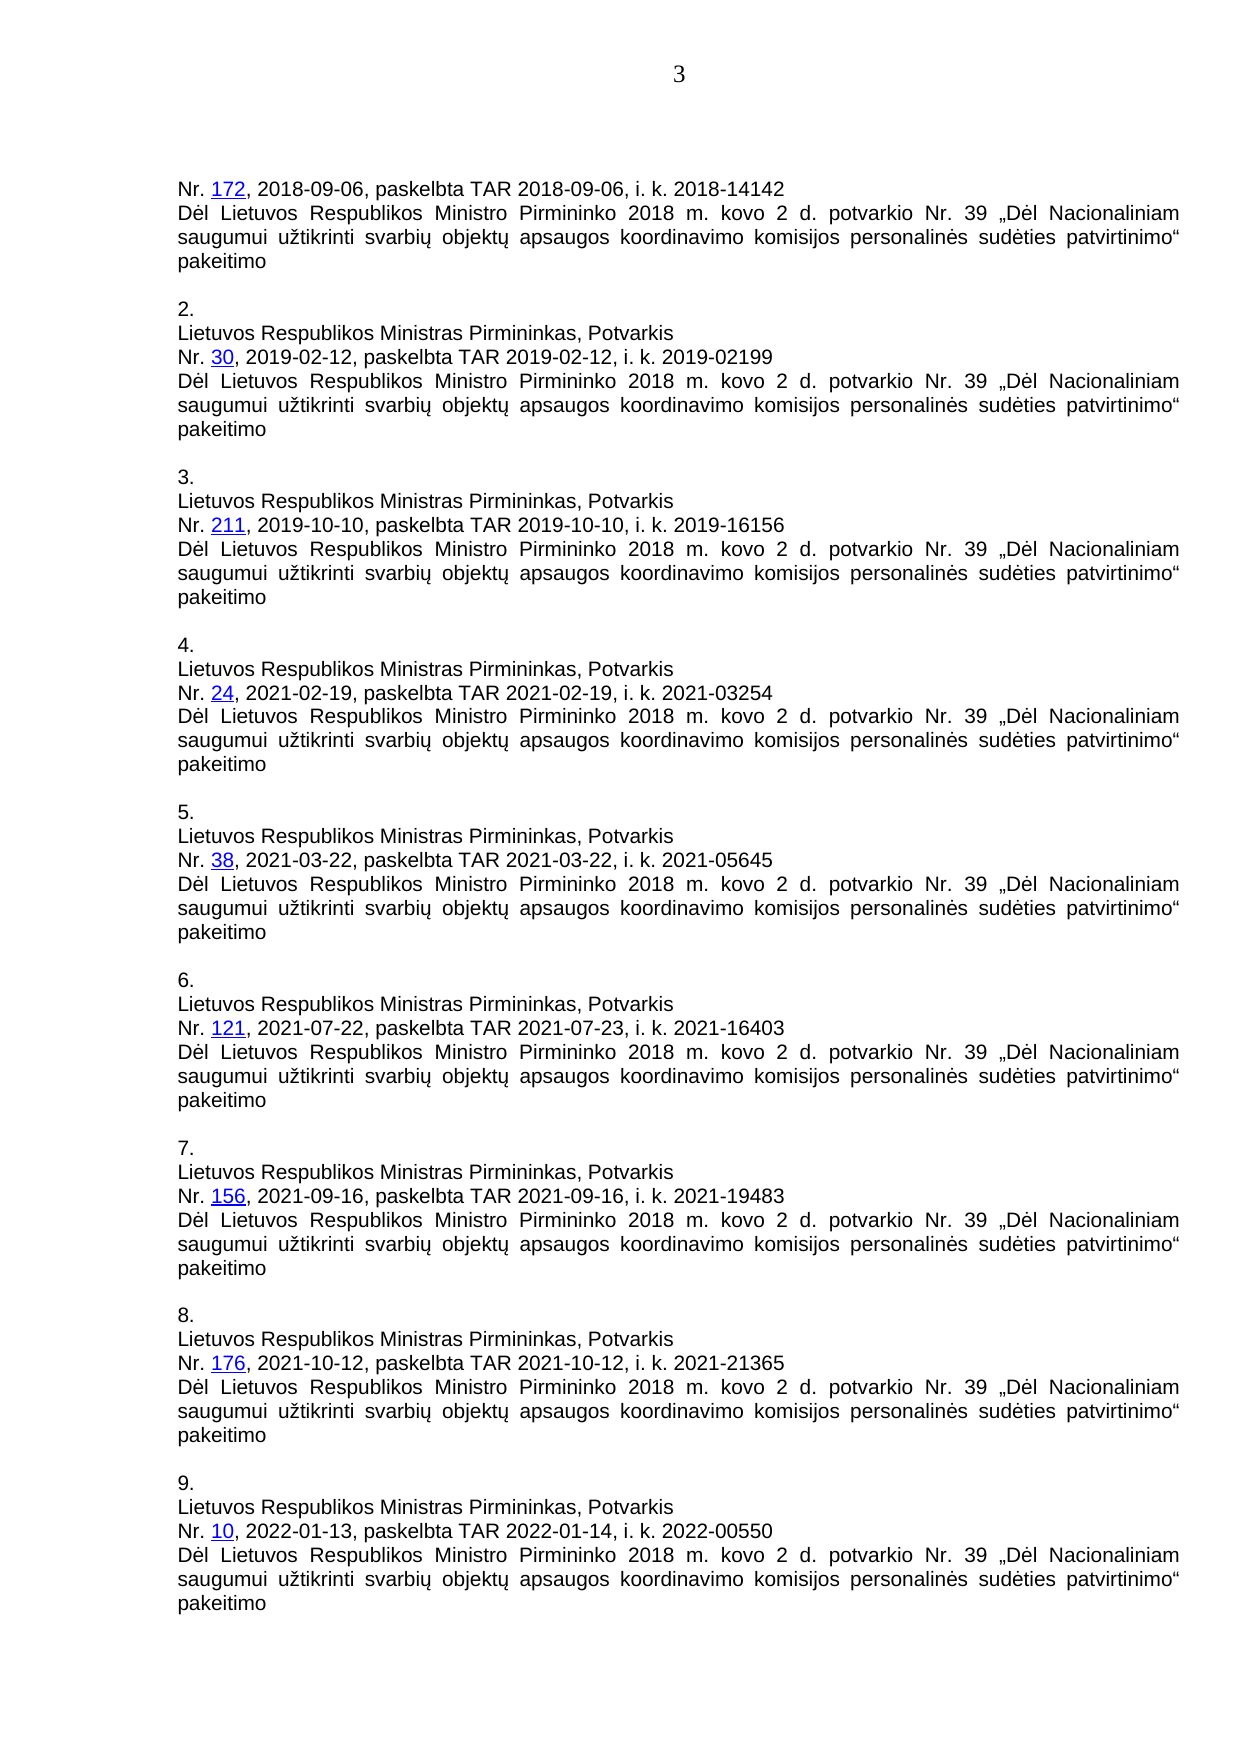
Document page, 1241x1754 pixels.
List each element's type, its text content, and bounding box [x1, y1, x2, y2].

text Nr. 24, 2021-02-19, paskelbta TAR 2021-02-19, i. k. 2021-03254 [177, 680, 1181, 704]
text Nr. 172, 2018-09-06, paskelbta TAR 2018-09-06, i. k. 2018-14142 [177, 177, 1181, 201]
text Lietuvos Respublikos Ministras Pirmininkas, Potvarkis [177, 1327, 1181, 1351]
text Lietuvos Respublikos Ministras Pirmininkas, Potvarkis [177, 1495, 1181, 1519]
text 7. [177, 1136, 1181, 1159]
text 4. [177, 632, 1181, 656]
text 3. [177, 465, 1181, 489]
text Lietuvos Respublikos Ministras Pirmininkas, Potvarkis [177, 1159, 1181, 1183]
text Dėl Lietuvos Respublikos Ministro Pirmininko 2018 m. kovo 2 d. potvarkio Nr. 39 „Dėl Nacionaliniam saugumui užtikrinti svarbių objektų apsaugos koordinavimo komisijos personalinės sudėties patvirtinimo“ pakeitimo [177, 704, 1181, 776]
text 5. [177, 800, 1181, 824]
text 8. [177, 1303, 1181, 1327]
text Nr. 38, 2021-03-22, paskelbta TAR 2021-03-22, i. k. 2021-05645 [177, 848, 1181, 872]
text 2. [177, 297, 1181, 321]
text Nr. 30, 2019-02-12, paskelbta TAR 2019-02-12, i. k. 2019-02199 [177, 345, 1181, 369]
text Nr. 156, 2021-09-16, paskelbta TAR 2021-09-16, i. k. 2021-19483 [177, 1183, 1181, 1207]
text Lietuvos Respublikos Ministras Pirmininkas, Potvarkis [177, 321, 1181, 345]
text Dėl Lietuvos Respublikos Ministro Pirmininko 2018 m. kovo 2 d. potvarkio Nr. 39 „Dėl Nacionaliniam saugumui užtikrinti svarbių objektų apsaugos koordinavimo komisijos personalinės sudėties patvirtinimo“ pakeitimo [177, 1040, 1181, 1112]
text Lietuvos Respublikos Ministras Pirmininkas, Potvarkis [177, 992, 1181, 1016]
text Dėl Lietuvos Respublikos Ministro Pirmininko 2018 m. kovo 2 d. potvarkio Nr. 39 „Dėl Nacionaliniam saugumui užtikrinti svarbių objektų apsaugos koordinavimo komisijos personalinės sudėties patvirtinimo“ pakeitimo [177, 369, 1181, 441]
text Dėl Lietuvos Respublikos Ministro Pirmininko 2018 m. kovo 2 d. potvarkio Nr. 39 „Dėl Nacionaliniam saugumui užtikrinti svarbių objektų apsaugos koordinavimo komisijos personalinės sudėties patvirtinimo“ pakeitimo [177, 1375, 1181, 1447]
text Dėl Lietuvos Respublikos Ministro Pirmininko 2018 m. kovo 2 d. potvarkio Nr. 39 „Dėl Nacionaliniam saugumui užtikrinti svarbių objektų apsaugos koordinavimo komisijos personalinės sudėties patvirtinimo“ pakeitimo [177, 201, 1181, 273]
text Nr. 211, 2019-10-10, paskelbta TAR 2019-10-10, i. k. 2019-16156 [177, 513, 1181, 537]
text Lietuvos Respublikos Ministras Pirmininkas, Potvarkis [177, 824, 1181, 848]
text Dėl Lietuvos Respublikos Ministro Pirmininko 2018 m. kovo 2 d. potvarkio Nr. 39 „Dėl Nacionaliniam saugumui užtikrinti svarbių objektų apsaugos koordinavimo komisijos personalinės sudėties patvirtinimo“ pakeitimo [177, 872, 1181, 944]
text Dėl Lietuvos Respublikos Ministro Pirmininko 2018 m. kovo 2 d. potvarkio Nr. 39 „Dėl Nacionaliniam saugumui užtikrinti svarbių objektų apsaugos koordinavimo komisijos personalinės sudėties patvirtinimo“ pakeitimo [177, 537, 1181, 608]
text Dėl Lietuvos Respublikos Ministro Pirmininko 2018 m. kovo 2 d. potvarkio Nr. 39 „Dėl Nacionaliniam saugumui užtikrinti svarbių objektų apsaugos koordinavimo komisijos personalinės sudėties patvirtinimo“ pakeitimo [177, 1207, 1181, 1279]
text 6. [177, 968, 1181, 992]
text 9. [177, 1471, 1181, 1495]
text Lietuvos Respublikos Ministras Pirmininkas, Potvarkis [177, 489, 1181, 513]
text Lietuvos Respublikos Ministras Pirmininkas, Potvarkis [177, 656, 1181, 680]
text Nr. 121, 2021-07-22, paskelbta TAR 2021-07-23, i. k. 2021-16403 [177, 1016, 1181, 1040]
text Nr. 10, 2022-01-13, paskelbta TAR 2022-01-14, i. k. 2022-00550 [177, 1519, 1181, 1543]
text Dėl Lietuvos Respublikos Ministro Pirmininko 2018 m. kovo 2 d. potvarkio Nr. 39 „Dėl Nacionaliniam saugumui užtikrinti svarbių objektų apsaugos koordinavimo komisijos personalinės sudėties patvirtinimo“ pakeitimo [177, 1543, 1181, 1615]
text Nr. 176, 2021-10-12, paskelbta TAR 2021-10-12, i. k. 2021-21365 [177, 1351, 1181, 1375]
